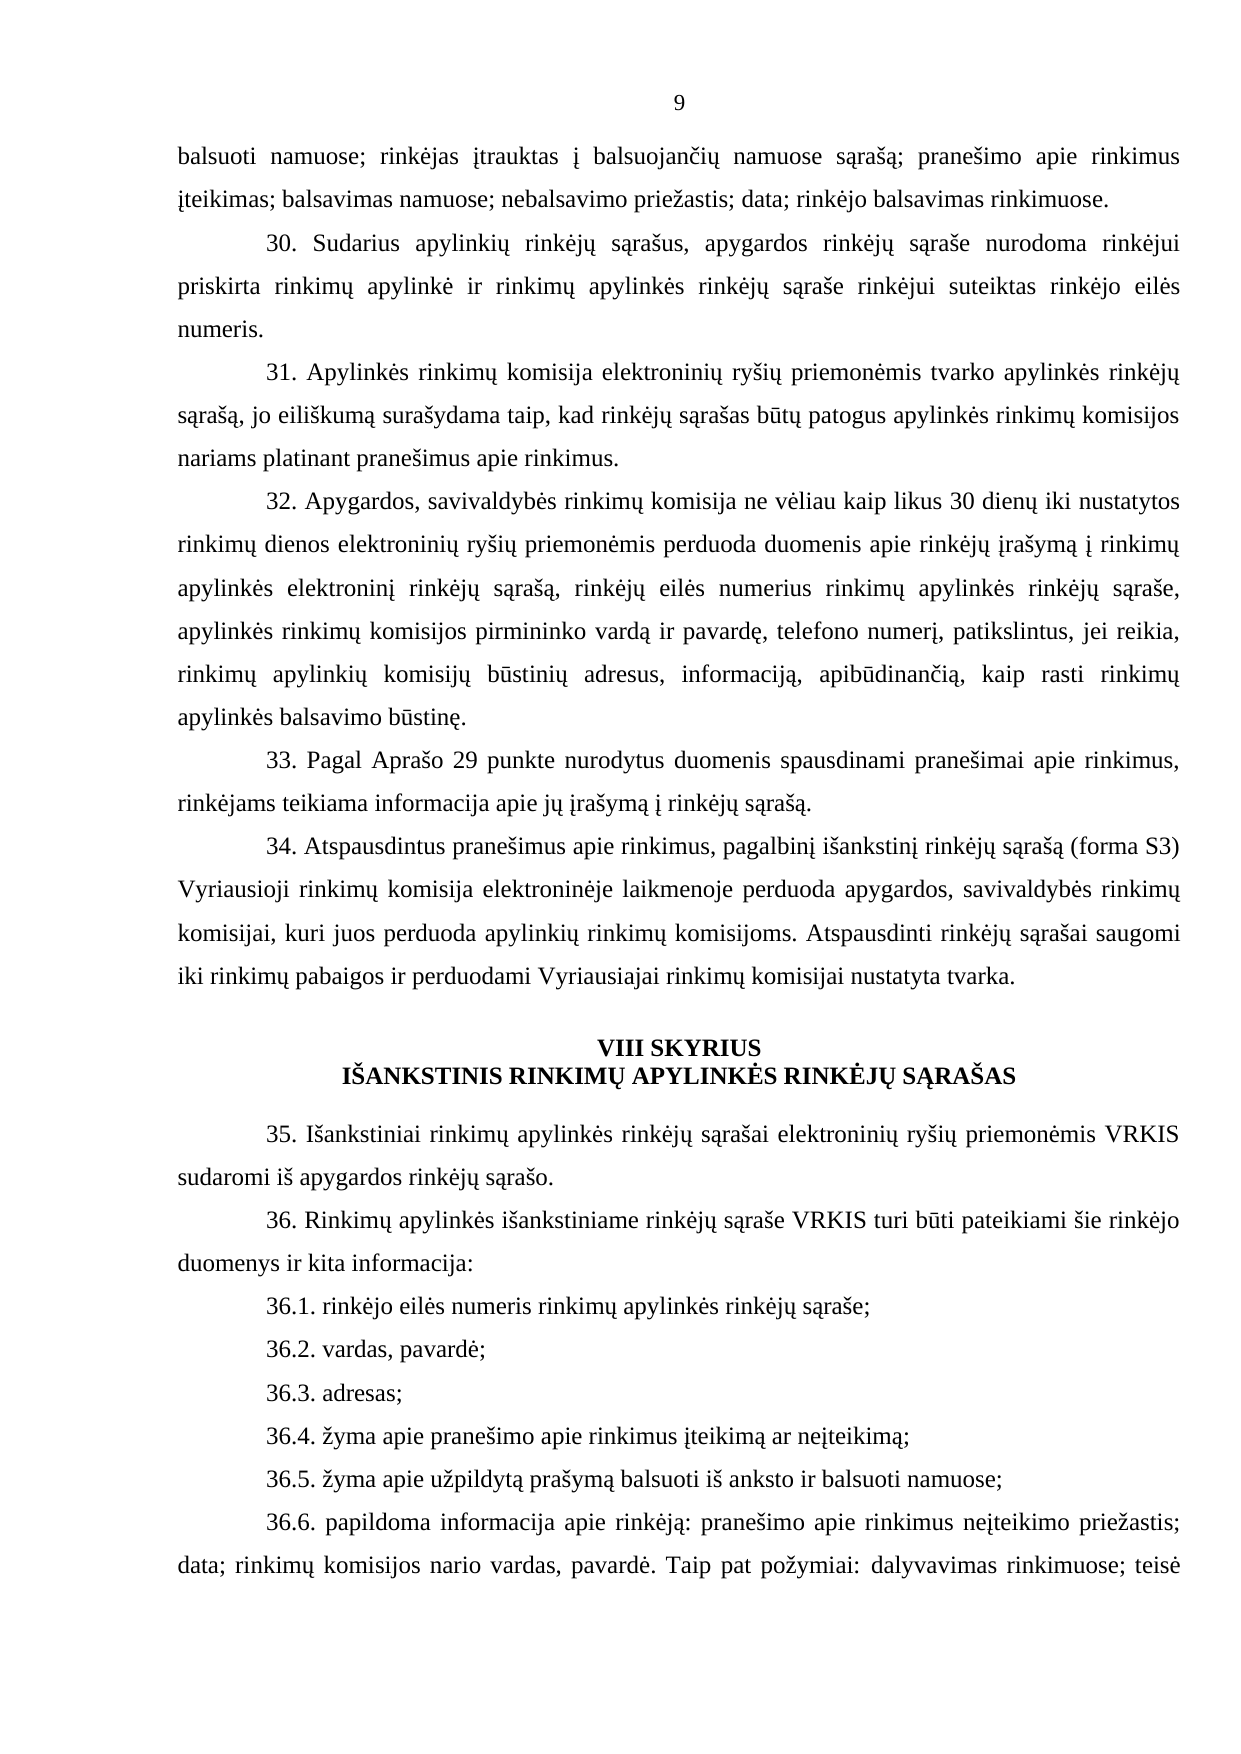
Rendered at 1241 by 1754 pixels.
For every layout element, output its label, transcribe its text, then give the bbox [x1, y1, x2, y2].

text 36.1. rinkėjo eilės numeris rinkimų apylinkės rinkėjų sąraše; [177, 1291, 1181, 1320]
text 36.5. žyma apie užpildytą prašymą balsuoti iš anksto ir balsuoti namuose; [177, 1464, 1181, 1493]
text balsuoti namuose; rinkėjas įtrauktas į balsuojančių namuose sąrašą; pranešimo apie rinkimus įteikimas; balsavimas namuose; nebalsavimo priežastis; data; rinkėjo balsavimas rinkimuose. [177, 141, 1181, 213]
text 34. Atspausdintus pranešimus apie rinkimus, pagalbinį išankstinį rinkėjų sąrašą (forma S3) Vyriausioji rinkimų komisija elektroninėje laikmenoje perduoda apygardos, savivaldybės rinkimų komisijai, kuri juos perduoda apylinkių rinkimų komisijoms. Atspausdinti rinkėjų sąrašai saugomi iki rinkimų pabaigos ir perduodami Vyriausiajai rinkimų komisijai nustatyta tvarka. [177, 831, 1181, 989]
text 35. Išankstiniai rinkimų apylinkės rinkėjų sąrašai elektroninių ryšių priemonėmis VRKIS sudaromi iš apygardos rinkėjų sąrašo. [177, 1119, 1181, 1191]
text VIII SKYRIUS [177, 1033, 1181, 1061]
text 33. Pagal Aprašo 29 punkte nurodytus duomenis spausdinami pranešimai apie rinkimus, rinkėjams teikiama informacija apie jų įrašymą į rinkėjų sąrašą. [177, 745, 1181, 817]
text 36. Rinkimų apylinkės išankstiniame rinkėjų sąraše VRKIS turi būti pateikiami šie rinkėjo duomenys ir kita informacija: [177, 1205, 1181, 1277]
text 31. Apylinkės rinkimų komisija elektroninių ryšių priemonėmis tvarko apylinkės rinkėjų sąrašą, jo eiliškumą surašydama taip, kad rinkėjų sąrašas būtų patogus apylinkės rinkimų komisijos nariams platinant pranešimus apie rinkimus. [177, 357, 1181, 472]
text 36.2. vardas, pavardė; [177, 1334, 1181, 1363]
text 36.3. adresas; [177, 1378, 1181, 1406]
text 32. Apygardos, savivaldybės rinkimų komisija ne vėliau kaip likus 30 dienų iki nustatytos rinkimų dienos elektroninių ryšių priemonėmis perduoda duomenis apie rinkėjų įrašymą į rinkimų apylinkės elektroninį rinkėjų sąrašą, rinkėjų eilės numerius rinkimų apylinkės rinkėjų sąraše, apylinkės rinkimų komisijos pirmininko vardą ir pavardę, telefono numerį, patikslintus, jei reikia, rinkimų apylinkių komisijų būstinių adresus, informaciją, apibūdinančią, kaip rasti rinkimų apylinkės balsavimo būstinę. [177, 486, 1181, 731]
text 30. Sudarius apylinkių rinkėjų sąrašus, apygardos rinkėjų sąraše nurodoma rinkėjui priskirta rinkimų apylinkė ir rinkimų apylinkės rinkėjų sąraše rinkėjui suteiktas rinkėjo eilės numeris. [177, 228, 1181, 343]
text 36.6. papildoma informacija apie rinkėją: pranešimo apie rinkimus neįteikimo priežastis; data; rinkimų komisijos nario vardas, pavardė. Taip pat požymiai: dalyvavimas rinkimuose; teisė [177, 1507, 1181, 1579]
text IŠANKSTINIS RINKIMŲ APYLINKĖS RINKĖJŲ SĄRAŠAS [177, 1061, 1181, 1090]
text 36.4. žyma apie pranešimo apie rinkimus įteikimą ar neįteikimą; [177, 1421, 1181, 1449]
